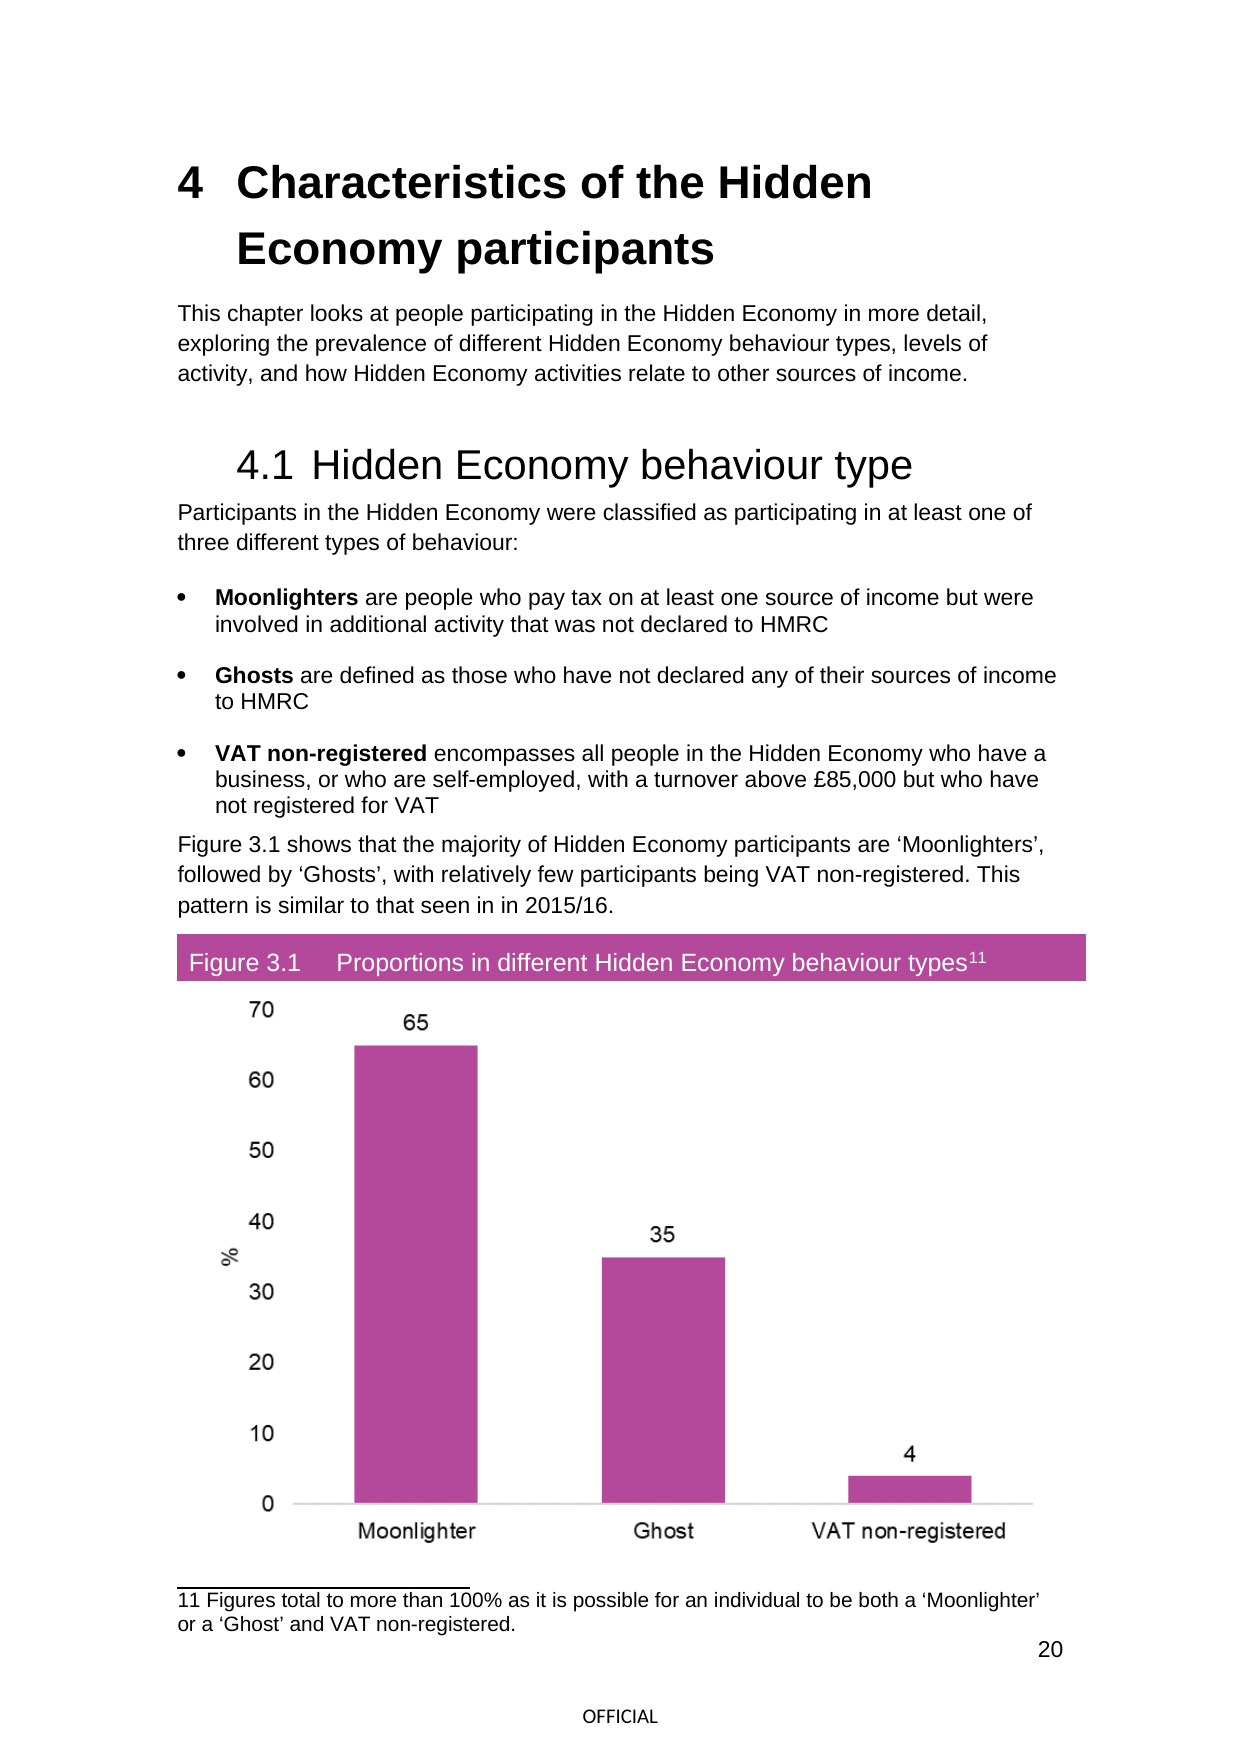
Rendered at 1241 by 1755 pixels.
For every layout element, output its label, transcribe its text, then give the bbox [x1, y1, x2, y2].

subtitle Hidden Economy behaviour type [236, 440, 1063, 488]
text Participants in the Hidden Economy were classified as participating in at least one of three different types of behaviour: [177, 499, 1063, 555]
text Figure 3.1 shows that the majority of Hidden Economy participants are ‘Moonlighters’, followed by ‘Ghosts’, with relatively few participants being VAT non-registered. This pattern is similar to that seen in in 2015/16. [177, 831, 1063, 918]
text This chapter looks at people participating in the Hidden Economy in more detail, exploring the prevalence of different Hidden Economy behaviour types, levels of activity, and how Hidden Economy activities relate to other sources of income. [177, 300, 1063, 387]
table_header Figure 3.1 Proportions in different Hidden Economy behaviour types [178, 935, 1085, 980]
list Moonlighters are people who pay tax on at least one source of income but were involved in additional activity that was not declared to HMRC [177, 584, 1063, 637]
list Ghosts are defined as those who have not declared any of their sources of income to HMRC [177, 662, 1063, 714]
list VAT non-registered encompasses all people in the Hidden Economy who have a business, or who are self-employed, with a turnover above £85,000 but who have not registered for VAT [177, 739, 1063, 819]
subtitle Characteristics of the Hidden Economy participants [177, 156, 1063, 274]
table_cell [177, 981, 1085, 1562]
